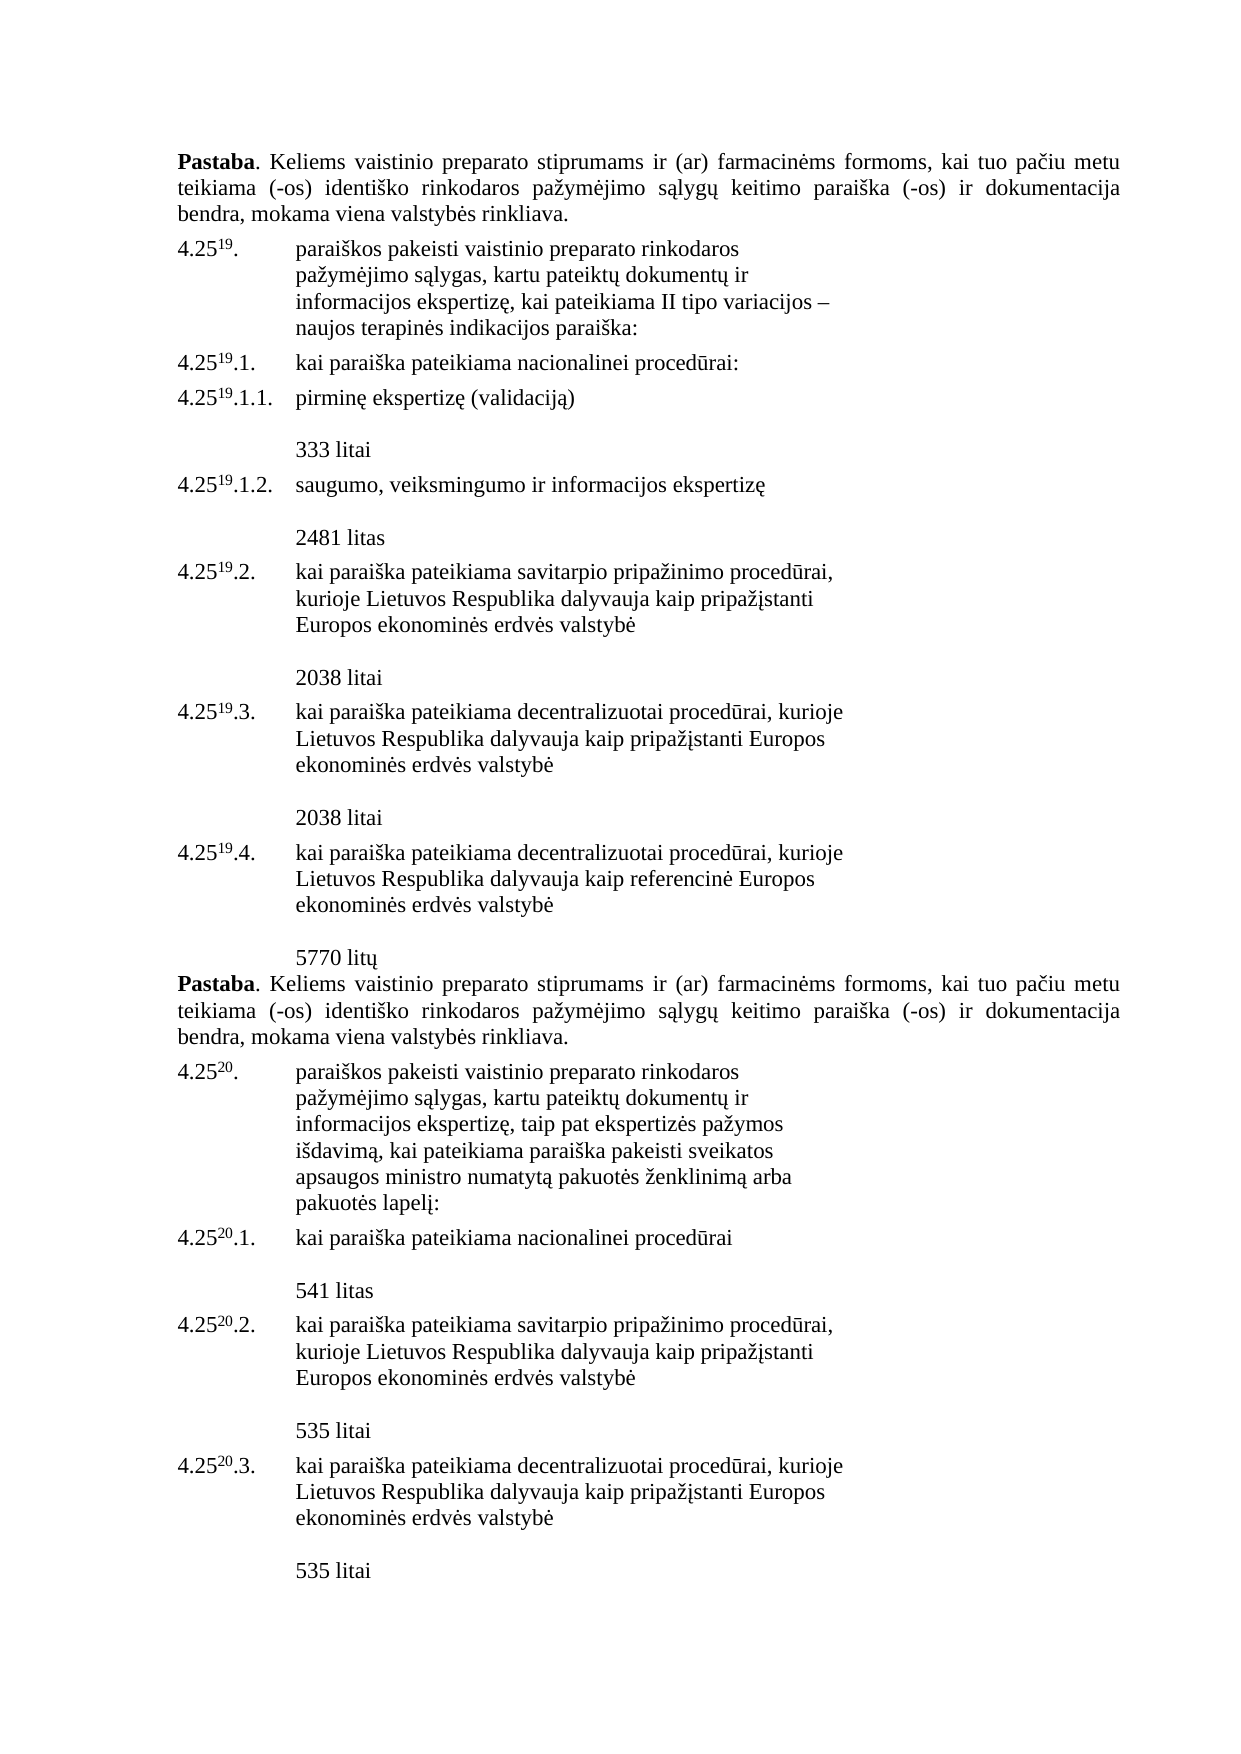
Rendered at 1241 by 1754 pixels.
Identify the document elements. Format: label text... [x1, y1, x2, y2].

text 4.2519.1. kai paraiška pateikiama nacionalinei procedūrai: [177, 349, 856, 375]
text 4.2519.1.2. saugumo, veiksmingumo ir informacijos ekspertizę 2481 litas [177, 471, 856, 550]
text Pastaba. Keliems vaistinio preparato stiprumams ir (ar) farmacinėms formoms, kai tuo pačiu metu teikiama (-os) identiško rinkodaros pažymėjimo sąlygų keitimo paraiška (-os) ir dokumentacija bendra, mokama viena valstybės rinkliava. [177, 148, 1122, 227]
text 4.2519. paraiškos pakeisti vaistinio preparato rinkodaros pažymėjimo sąlygas, kartu pateiktų dokumentų ir informacijos ekspertizę, kai pateikiama II tipo variacijos – naujos terapinės indikacijos paraiška: [177, 235, 856, 341]
text 4.2520.3. kai paraiška pateikiama decentralizuotai procedūrai, kurioje Lietuvos Respublika dalyvauja kaip pripažįstanti Europos ekonominės erdvės valstybė 535 litai [177, 1452, 856, 1583]
text 4.2519.4. kai paraiška pateikiama decentralizuotai procedūrai, kurioje Lietuvos Respublika dalyvauja kaip referencinė Europos ekonominės erdvės valstybė 5770 litų [177, 838, 856, 970]
text 4.2519.3. kai paraiška pateikiama decentralizuotai procedūrai, kurioje Lietuvos Respublika dalyvauja kaip pripažįstanti Europos ekonominės erdvės valstybė 2038 litai [177, 698, 856, 830]
text 4.2519.2. kai paraiška pateikiama savitarpio pripažinimo procedūrai, kurioje Lietuvos Respublika dalyvauja kaip pripažįstanti Europos ekonominės erdvės valstybė 2038 litai [177, 558, 856, 690]
text Pastaba. Keliems vaistinio preparato stiprumams ir (ar) farmacinėms formoms, kai tuo pačiu metu teikiama (-os) identiško rinkodaros pažymėjimo sąlygų keitimo paraiška (-os) ir dokumentacija bendra, mokama viena valstybės rinkliava. [177, 970, 1122, 1049]
text 4.2520.2. kai paraiška pateikiama savitarpio pripažinimo procedūrai, kurioje Lietuvos Respublika dalyvauja kaip pripažįstanti Europos ekonominės erdvės valstybė 535 litai [177, 1312, 856, 1443]
text 4.2520.1. kai paraiška pateikiama nacionalinei procedūrai 541 litas [177, 1224, 856, 1303]
text 4.2520. paraiškos pakeisti vaistinio preparato rinkodaros pažymėjimo sąlygas, kartu pateiktų dokumentų ir informacijos ekspertizę, taip pat ekspertizės pažymos išdavimą, kai pateikiama paraiška pakeisti sveikatos apsaugos ministro numatytą pakuotės ženklinimą arba pakuotės lapelį: [177, 1058, 856, 1216]
text 4.2519.1.1. pirminę ekspertizę (validaciją) 333 litai [177, 383, 856, 463]
